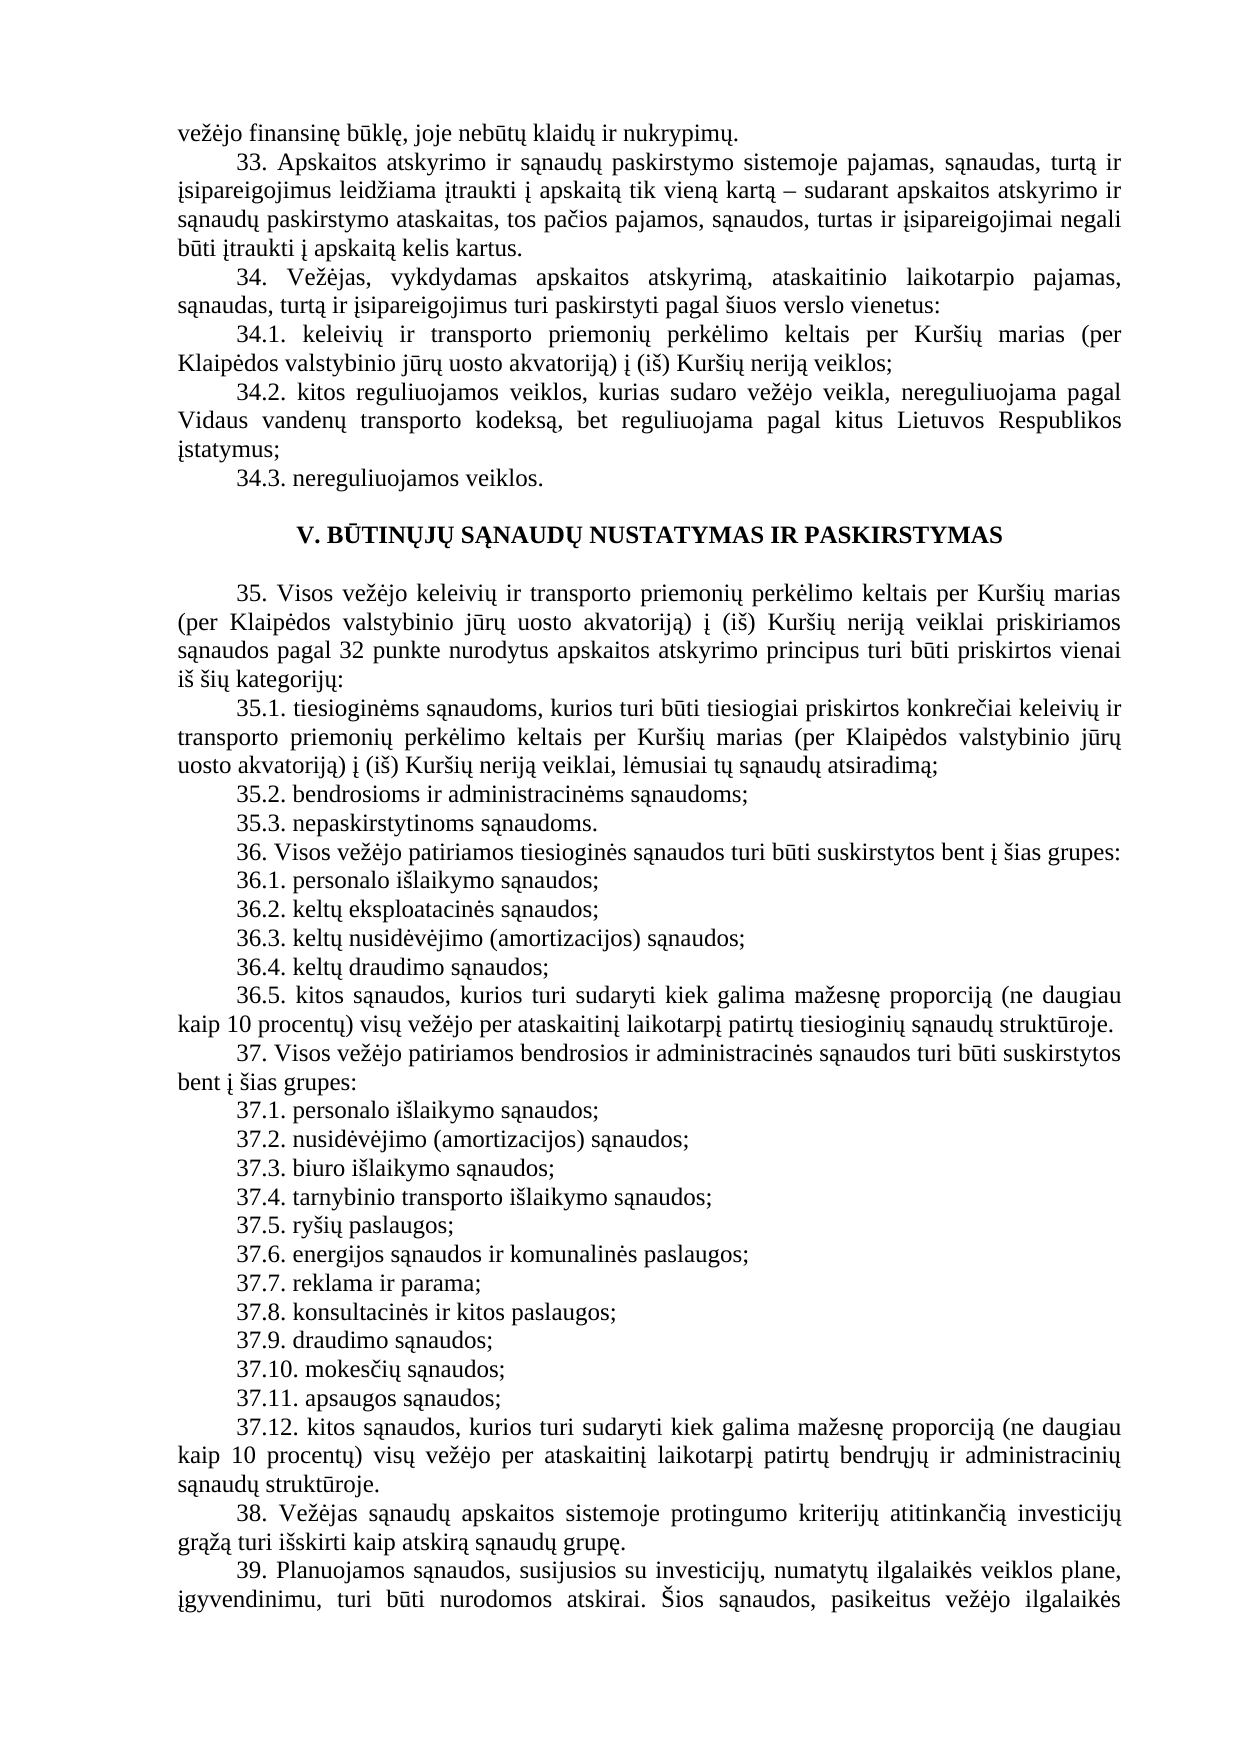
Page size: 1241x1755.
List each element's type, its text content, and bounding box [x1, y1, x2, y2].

text 36.3. keltų nusidėvėjimo (amortizacijos) sąnaudos; [177, 923, 1122, 952]
text V. BŪTINŲjų SĄNAUDŲ NUSTATYMAS IR PASKIRSTYMAS [177, 521, 1122, 549]
text 37.5. ryšių paslaugos; [177, 1211, 1122, 1239]
text 35.2. bendrosioms ir administracinėms sąnaudoms; [177, 779, 1122, 808]
text 37.10. mokesčių sąnaudos; [177, 1354, 1122, 1383]
text 34.1. keleivių ir transporto priemonių perkėlimo keltais per Kuršių marias (per Klaipėdos valstybinio jūrų uosto akvatoriją) į (iš) Kuršių neriją veiklos; [177, 319, 1122, 377]
text 33. Apskaitos atskyrimo ir sąnaudų paskirstymo sistemoje pajamas, sąnaudas, turtą ir įsipareigojimus leidžiama įtraukti į apskaitą tik vieną kartą – sudarant apskaitos atskyrimo ir sąnaudų paskirstymo ataskaitas, tos pačios pajamos, sąnaudos, turtas ir įsipareigojimai negali būti įtraukti į apskaitą kelis kartus. [177, 147, 1122, 262]
text 37.12. kitos sąnaudos, kurios turi sudaryti kiek galima mažesnę proporciją (ne daugiau kaip 10 procentų) visų vežėjo per ataskaitinį laikotarpį patirtų bendrųjų ir administracinių sąnaudų struktūroje. [177, 1412, 1122, 1498]
text 34.3. nereguliuojamos veiklos. [177, 463, 1122, 492]
text 36.5. kitos sąnaudos, kurios turi sudaryti kiek galima mažesnę proporciją (ne daugiau kaip 10 procentų) visų vežėjo per ataskaitinį laikotarpį patirtų tiesioginių sąnaudų struktūroje. [177, 981, 1122, 1038]
text 37.6. energijos sąnaudos ir komunalinės paslaugos; [177, 1239, 1122, 1268]
text 37. Visos vežėjo patiriamos bendrosios ir administracinės sąnaudos turi būti suskirstytos bent į šias grupes: [177, 1038, 1122, 1096]
text 36.1. personalo išlaikymo sąnaudos; [177, 866, 1122, 894]
text 37.7. reklama ir parama; [177, 1268, 1122, 1297]
text 39. Planuojamos sąnaudos, susijusios su investicijų, numatytų ilgalaikės veiklos plane, įgyvendinimu, turi būti nurodomos atskirai. Šios sąnaudos, pasikeitus vežėjo ilgalaikės [177, 1556, 1122, 1613]
text 34.2. kitos reguliuojamos veiklos, kurias sudaro vežėjo veikla, nereguliuojama pagal Vidaus vandenų transporto kodeksą, bet reguliuojama pagal kitus Lietuvos Respublikos įstatymus; [177, 377, 1122, 463]
text 37.8. konsultacinės ir kitos paslaugos; [177, 1297, 1122, 1326]
text 35.3. nepaskirstytinoms sąnaudoms. [177, 808, 1122, 837]
text 35. Visos vežėjo keleivių ir transporto priemonių perkėlimo keltais per Kuršių marias (per Klaipėdos valstybinio jūrų uosto akvatoriją) į (iš) Kuršių neriją veiklai priskiriamos sąnaudos pagal 32 punkte nurodytus apskaitos atskyrimo principus turi būti priskirtos vienai iš šių kategorijų: [177, 578, 1122, 693]
text 37.1. personalo išlaikymo sąnaudos; [177, 1096, 1122, 1124]
text 37.2. nusidėvėjimo (amortizacijos) sąnaudos; [177, 1124, 1122, 1153]
text 36.4. keltų draudimo sąnaudos; [177, 952, 1122, 981]
text 34. Vežėjas, vykdydamas apskaitos atskyrimą, ataskaitinio laikotarpio pajamas, sąnaudas, turtą ir įsipareigojimus turi paskirstyti pagal šiuos verslo vienetus: [177, 262, 1122, 319]
text 36. Visos vežėjo patiriamos tiesioginės sąnaudos turi būti suskirstytos bent į šias grupes: [177, 837, 1122, 866]
text 37.11. apsaugos sąnaudos; [177, 1383, 1122, 1412]
text 37.4. tarnybinio transporto išlaikymo sąnaudos; [177, 1182, 1122, 1211]
text 38. Vežėjas sąnaudų apskaitos sistemoje protingumo kriterijų atitinkančią investicijų grąžą turi išskirti kaip atskirą sąnaudų grupę. [177, 1498, 1122, 1556]
text 36.2. keltų eksploatacinės sąnaudos; [177, 894, 1122, 923]
text vežėjo finansinę būklę, joje nebūtų klaidų ir nukrypimų. [177, 118, 1122, 147]
text 35.1. tiesioginėms sąnaudoms, kurios turi būti tiesiogiai priskirtos konkrečiai keleivių ir transporto priemonių perkėlimo keltais per Kuršių marias (per Klaipėdos valstybinio jūrų uosto akvatoriją) į (iš) Kuršių neriją veiklai, lėmusiai tų sąnaudų atsiradimą; [177, 693, 1122, 779]
text 37.9. draudimo sąnaudos; [177, 1326, 1122, 1354]
text 37.3. biuro išlaikymo sąnaudos; [177, 1153, 1122, 1182]
